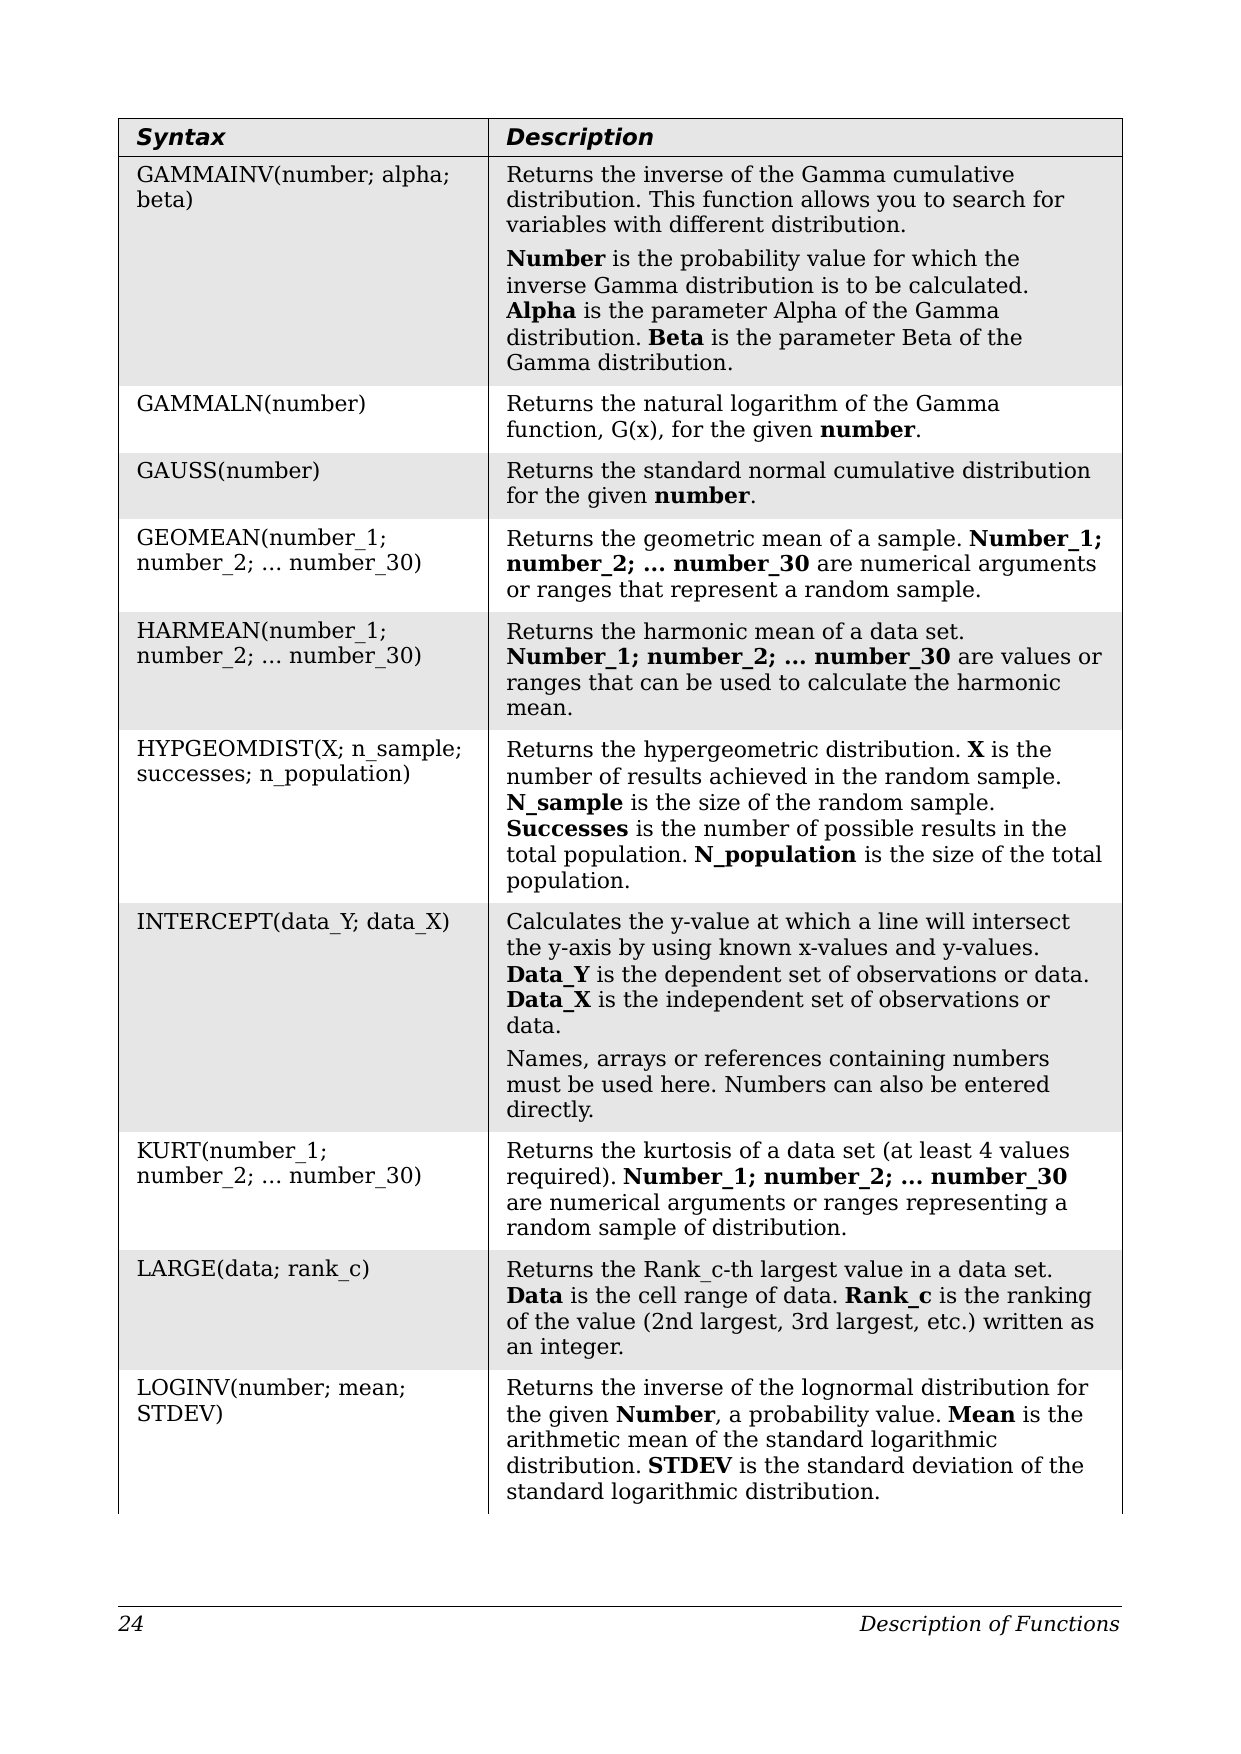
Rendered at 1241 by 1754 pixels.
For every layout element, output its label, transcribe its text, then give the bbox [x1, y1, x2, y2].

table_cell Returns the harmonic mean of a data set. Number_1; number_2; ... number_30 are values or ranges that can be used to calculate the harmonic mean. [489, 612, 1122, 730]
table_cell Returns the natural logarithm of the Gamma function, G(x), for the given number. [489, 386, 1122, 452]
table_header Description [489, 119, 1122, 156]
table_cell GAUSS(number) [119, 453, 488, 519]
table_cell Returns the inverse of the lognormal distribution for the given Number, a probability value. Mean is the arithmetic mean of the standard logarithmic distribution. STDEV is the standard deviation of the standard logarithmic distribution. [489, 1370, 1122, 1514]
table_cell GAMMAINV(number; alpha; beta) [119, 157, 488, 386]
table_cell HARMEAN(number_1; number_2; ... number_30) [119, 612, 488, 730]
table_cell Returns the geometric mean of a sample. Number_1; number_2; ... number_30 are numerical arguments or ranges that represent a random sample. [489, 519, 1122, 612]
table_cell KURT(number_1; number_2; ... number_30) [119, 1132, 488, 1250]
table_cell Returns the inverse of the Gamma cumulative distribution. This function allows you to search for variables with different distribution. Number is the probability value for which the inverse Gamma distribution is to be calculated. Alpha is the parameter Alpha of the Gamma distribution. Beta is the parameter Beta of the Gamma distribution. [489, 157, 1122, 386]
table_cell GAMMALN(number) [119, 386, 488, 452]
table_cell Returns the standard normal cumulative distribution for the given number. [489, 453, 1122, 519]
table_cell LOGINV(number; mean; STDEV) [119, 1370, 488, 1514]
table_cell Returns the hypergeometric distribution. X is the number of results achieved in the random sample. N_sample is the size of the random sample. Successes is the number of possible results in the total population. N_population is the size of the total population. [489, 730, 1122, 903]
table_cell LARGE(data; rank_c) [119, 1250, 488, 1370]
table_cell GEOMEAN(number_1; number_2; ... number_30) [119, 519, 488, 612]
table_cell Returns the kurtosis of a data set (at least 4 values required). Number_1; number_2; ... number_30 are numerical arguments or ranges representing a random sample of distribution. [489, 1132, 1122, 1250]
table_cell HYPGEOMDIST(X; n_sample; successes; n_population) [119, 730, 488, 903]
table_cell INTERCEPT(data_Y; data_X) [119, 903, 488, 1132]
table_header Syntax [119, 119, 488, 156]
table_cell Returns the Rank_c-th largest value in a data set. Data is the cell range of data. Rank_c is the ranking of the value (2nd largest, 3rd largest, etc.) written as an integer. [489, 1250, 1122, 1370]
table_cell Calculates the y-value at which a line will intersect the y-axis by using known x-values and y-values. Data_Y is the dependent set of observations or data. Data_X is the independent set of observations or data. Names, arrays or references containing numbers must be used here. Numbers can also be entered directly. [489, 903, 1122, 1132]
